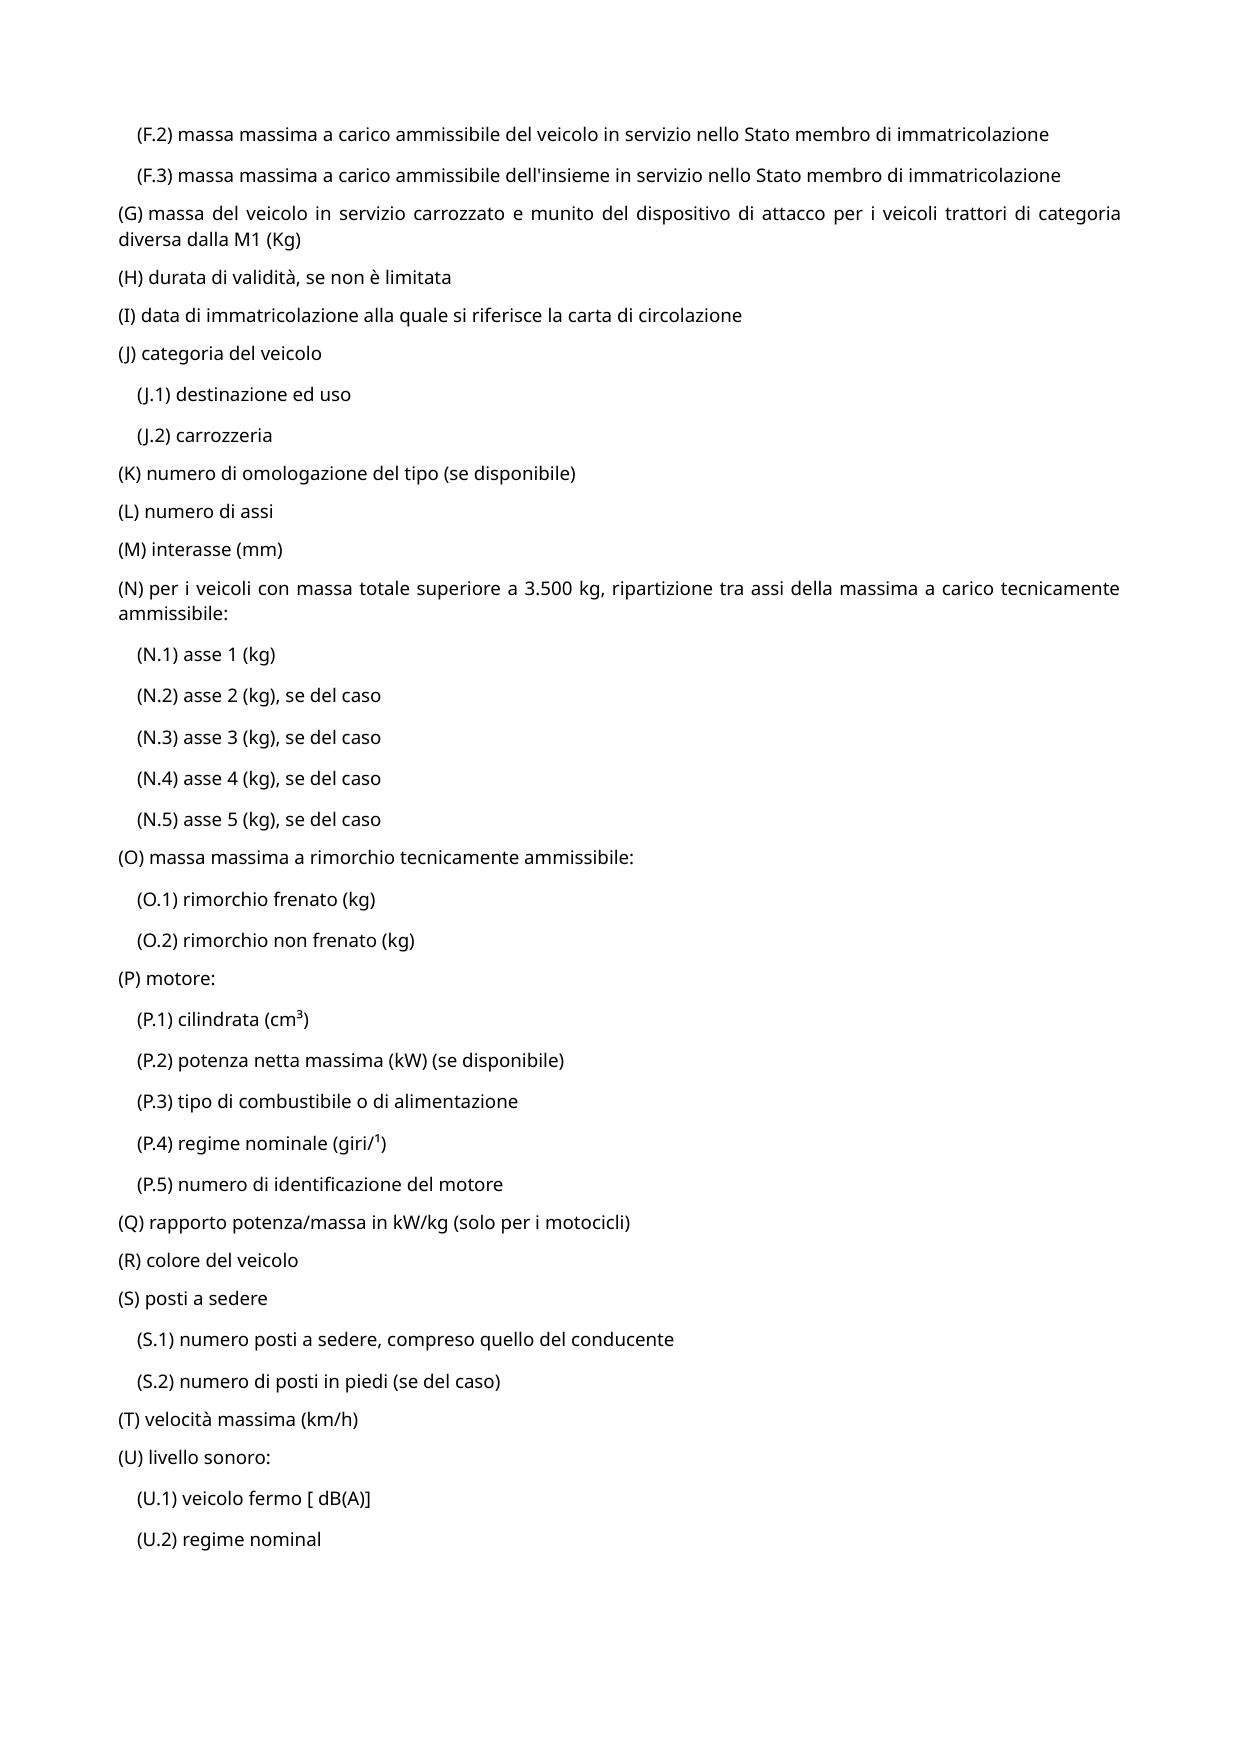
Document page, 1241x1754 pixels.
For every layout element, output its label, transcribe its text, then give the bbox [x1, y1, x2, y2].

text (F.3) massa massima a carico ammissibile dell'insieme in servizio nello Stato membro di immatricolazione [118, 159, 1122, 188]
text (P.1) cilindrata (cm³) [118, 1003, 1122, 1032]
text (M) interasse (mm) [118, 537, 1122, 562]
text (T) velocità massima (km/h) [118, 1406, 1122, 1431]
text (S.1) numero posti a sedere, compreso quello del conducente [118, 1323, 1122, 1352]
text (U) livello sonoro: [118, 1444, 1122, 1469]
text (N.5) asse 5 (kg), se del caso [118, 803, 1122, 832]
text (O) massa massima a rimorchio tecnicamente ammissibile: [118, 844, 1122, 870]
text (F.2) massa massima a carico ammissibile del veicolo in servizio nello Stato membro di immatricolazione [118, 118, 1122, 147]
text (S) posti a sedere [118, 1285, 1122, 1311]
text (O.1) rimorchio frenato (kg) [118, 883, 1122, 911]
text (P.2) potenza netta massima (kW) (se disponibile) [118, 1044, 1122, 1073]
text (P.5) numero di identificazione del motore [118, 1168, 1122, 1197]
text (N.1) asse 1 (kg) [118, 638, 1122, 667]
text (U.2) regime nominal [118, 1523, 1122, 1552]
text (N) per i veicoli con massa totale superiore a 3.500 kg, ripartizione tra assi della massima a carico tecnicamente ammissibile: [118, 575, 1122, 626]
text (J) categoria del veicolo [118, 340, 1122, 366]
text (P) motore: [118, 965, 1122, 991]
text (R) colore del veicolo [118, 1247, 1122, 1273]
text (N.3) asse 3 (kg), se del caso [118, 721, 1122, 749]
text (P.3) tipo di combustibile o di alimentazione [118, 1086, 1122, 1114]
text (J.2) carrozzeria [118, 419, 1122, 448]
text (L) numero di assi [118, 499, 1122, 524]
text (S.2) numero di posti in piedi (se del caso) [118, 1365, 1122, 1393]
text (U.1) veicolo fermo [ dB(A)] [118, 1482, 1122, 1511]
text (N.2) asse 2 (kg), se del caso [118, 679, 1122, 708]
text (I) data di immatricolazione alla quale si riferisce la carta di circolazione [118, 302, 1122, 328]
text (J.1) destinazione ed uso [118, 378, 1122, 407]
text (H) durata di validità, se non è limitata [118, 264, 1122, 290]
text (K) numero di omologazione del tipo (se disponibile) [118, 461, 1122, 486]
text (P.4) regime nominale (giri/¹) [118, 1127, 1122, 1156]
text (N.4) asse 4 (kg), se del caso [118, 762, 1122, 791]
text (O.2) rimorchio non frenato (kg) [118, 924, 1122, 953]
text (Q) rapporto potenza/massa in kW/kg (solo per i motocicli) [118, 1209, 1122, 1235]
text (G) massa del veicolo in servizio carrozzato e munito del dispositivo di attacco per i veicoli trattori di categoria diversa dalla M1 (Kg) [118, 201, 1122, 252]
